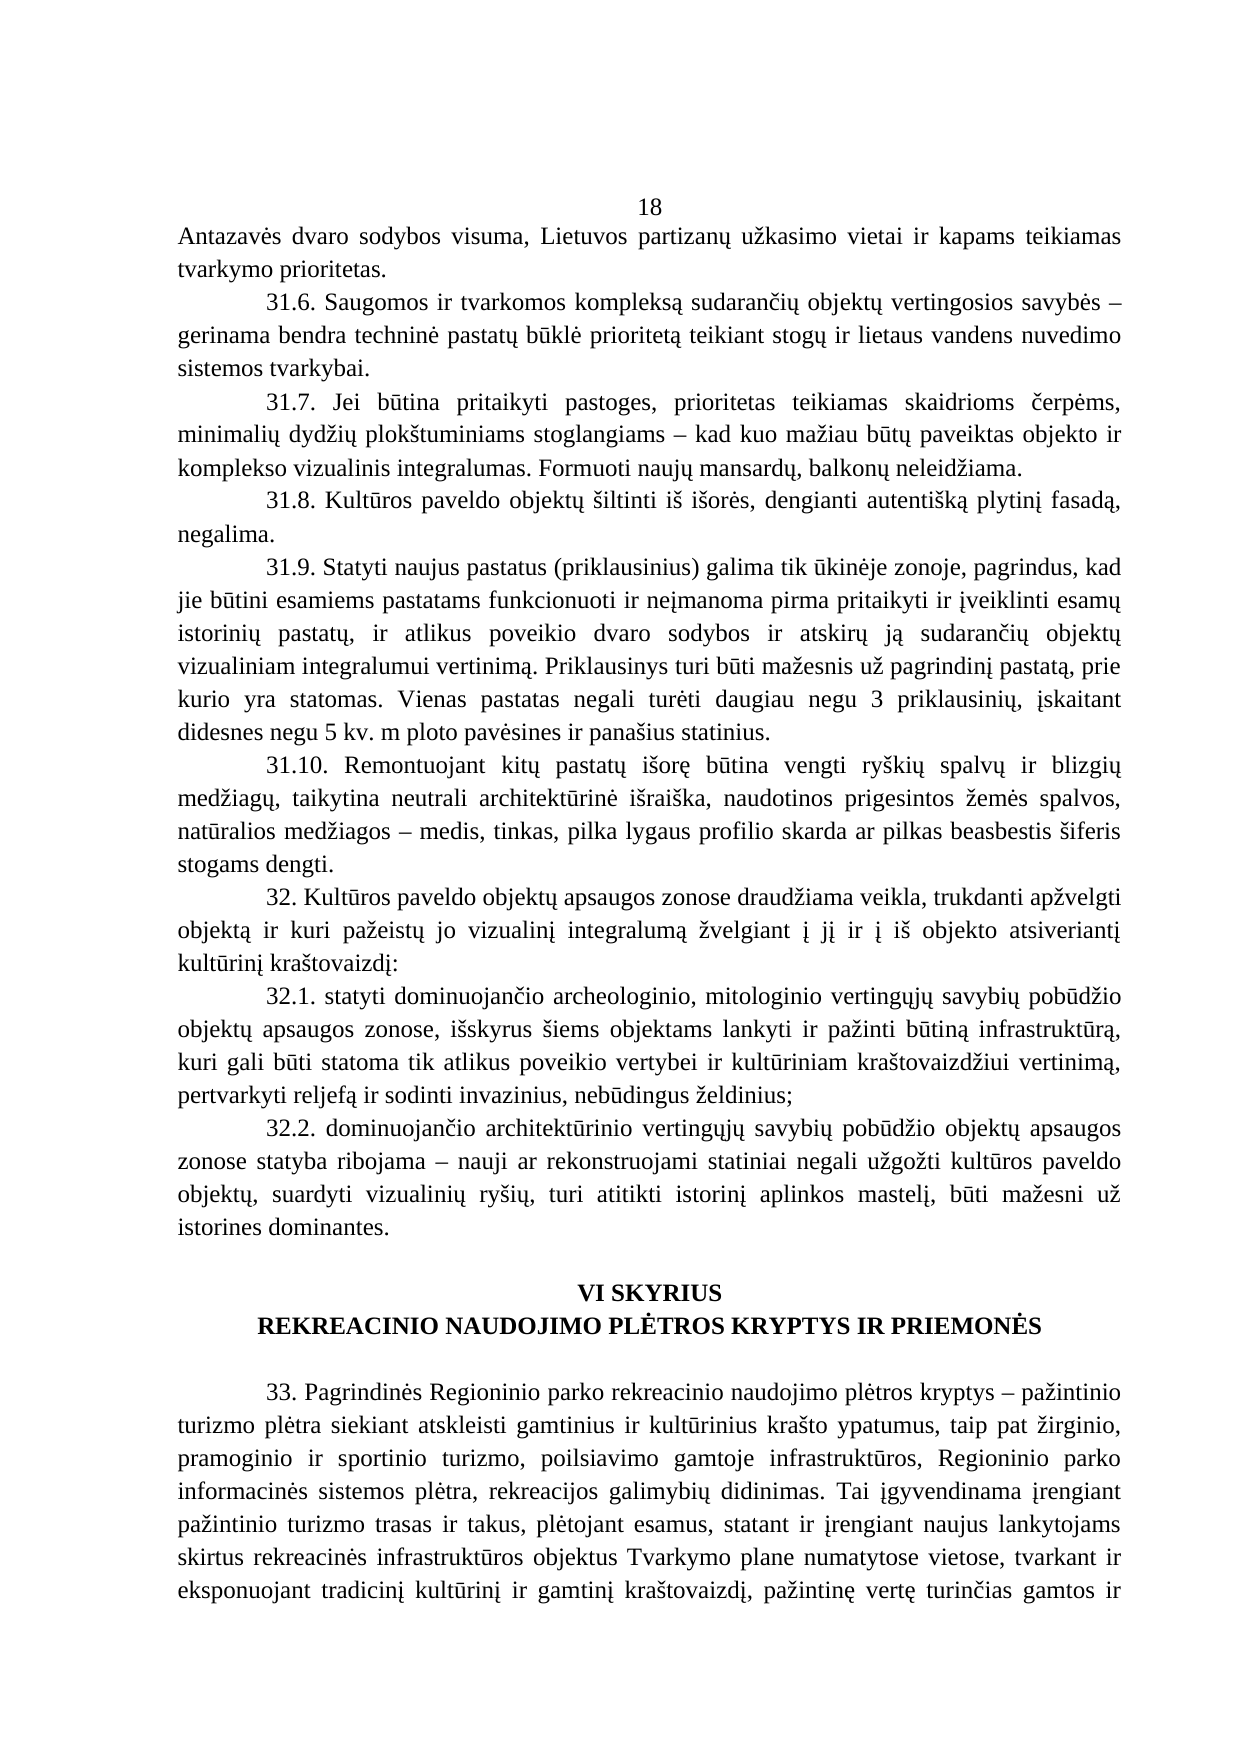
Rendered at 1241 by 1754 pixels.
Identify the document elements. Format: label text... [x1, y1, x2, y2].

text 31.9. Statyti naujus pastatus (priklausinius) galima tik ūkinėje zonoje, pagrindus, kad jie būtini esamiems pastatams funkcionuoti ir neįmanoma pirma pritaikyti ir įveiklinti esamų istorinių pastatų, ir atlikus poveikio dvaro sodybos ir atskirų ją sudarančių objektų vizualiniam integralumui vertinimą. Priklausinys turi būti mažesnis už pagrindinį pastatą, prie kurio yra statomas. Vienas pastatas negali turėti daugiau negu 3 priklausinių, įskaitant didesnes negu 5 kv. m ploto pavėsines ir panašius statinius. [177, 552, 1122, 746]
text 31.10. Remontuojant kitų pastatų išorę būtina vengti ryškių spalvų ir blizgių medžiagų, taikytina neutrali architektūrinė išraiška, naudotinos prigesintos žemės spalvos, natūralios medžiagos – medis, tinkas, pilka lygaus profilio skarda ar pilkas beasbestis šiferis stogams dengti. [177, 750, 1122, 878]
text 32.2. dominuojančio architektūrinio vertingųjų savybių pobūdžio objektų apsaugos zonose statyba ribojama – nauji ar rekonstruojami statiniai negali užgožti kultūros paveldo objektų, suardyti vizualinių ryšių, turi atitikti istorinį aplinkos mastelį, būti mažesni už istorines dominantes. [177, 1113, 1122, 1241]
text 31.7. Jei būtina pritaikyti pastoges, prioritetas teikiamas skaidrioms čerpėms, minimalių dydžių plokštuminiams stoglangiams – kad kuo mažiau būtų paveiktas objekto ir komplekso vizualinis integralumas. Formuoti naujų mansardų, balkonų neleidžiama. [177, 387, 1122, 481]
text REKREACINIO NAUDOJIMO PLĖTROS KRYPTYS IR PRIEMONĖS [177, 1311, 1122, 1340]
text 31.6. Saugomos ir tvarkomos kompleksą sudarančių objektų vertingosios savybės – gerinama bendra techninė pastatų būklė prioritetą teikiant stogų ir lietaus vandens nuvedimo sistemos tvarkybai. [177, 287, 1122, 382]
text 32. Kultūros paveldo objektų apsaugos zonose draudžiama veikla, trukdanti apžvelgti objektą ir kuri pažeistų jo vizualinį integralumą žvelgiant į jį ir į iš objekto atsiveriantį kultūrinį kraštovaizdį: [177, 882, 1122, 977]
text VI skyrius [177, 1278, 1122, 1307]
text 33. Pagrindinės Regioninio parko rekreacinio naudojimo plėtros kryptys – pažintinio turizmo plėtra siekiant atskleisti gamtinius ir kultūrinius krašto ypatumus, taip pat žirginio, pramoginio ir sportinio turizmo, poilsiavimo gamtoje infrastruktūros, Regioninio parko informacinės sistemos plėtra, rekreacijos galimybių didinimas. Tai įgyvendinama įrengiant pažintinio turizmo trasas ir takus, plėtojant esamus, statant ir įrengiant naujus lankytojams skirtus rekreacinės infrastruktūros objektus Tvarkymo plane numatytose vietose, tvarkant ir eksponuojant tradicinį kultūrinį ir gamtinį kraštovaizdį, pažintinę vertę turinčias gamtos ir [177, 1377, 1122, 1604]
text 32.1. statyti dominuojančio archeologinio, mitologinio vertingųjų savybių pobūdžio objektų apsaugos zonose, išskyrus šiems objektams lankyti ir pažinti būtiną infrastruktūrą, kuri gali būti statoma tik atlikus poveikio vertybei ir kultūriniam kraštovaizdžiui vertinimą, pertvarkyti reljefą ir sodinti invazinius, nebūdingus želdinius; [177, 981, 1122, 1109]
text 31.8. Kultūros paveldo objektų šiltinti iš išorės, dengianti autentišką plytinį fasadą, negalima. [177, 486, 1122, 547]
text Antazavės dvaro sodybos visuma, Lietuvos partizanų užkasimo vietai ir kapams teikiamas tvarkymo prioritetas. [177, 221, 1122, 283]
